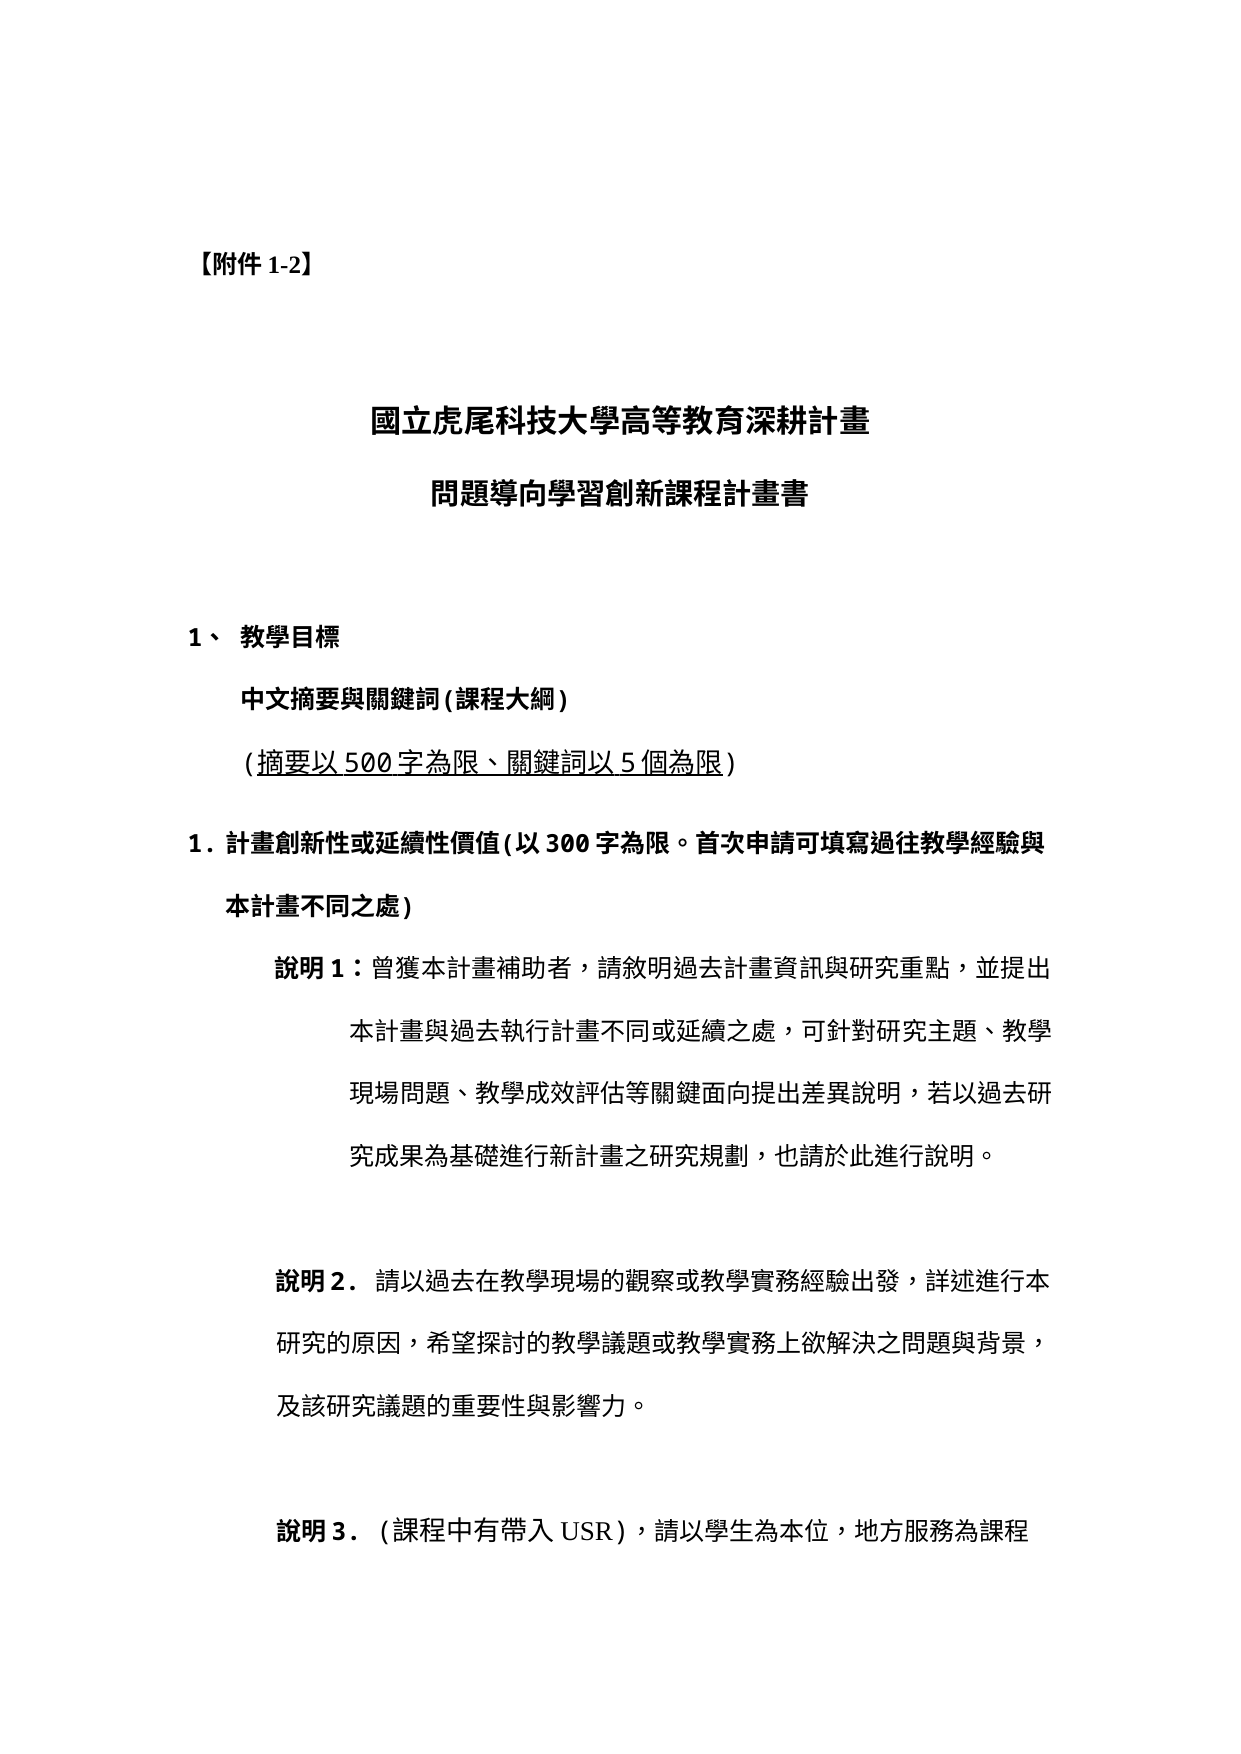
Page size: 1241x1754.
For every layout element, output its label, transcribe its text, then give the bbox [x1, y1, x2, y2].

text 國立虎尾科技大學高等教育深耕計畫 [187, 377, 1053, 439]
text 說明2. 請以過去在教學現場的觀察或教學實務經驗出發，詳述進行本研究的原因，希望探討的教學議題或教學實務上欲解決之問題與背景，及該研究議題的重要性與影響力。 [275, 1237, 1053, 1425]
text 中文摘要與關鍵詞(課程大綱) [241, 656, 1053, 719]
text 說明1：曾獲本計畫補助者，請敘明過去計畫資訊與研究重點，並提出本計畫與過去執行計畫不同或延續之處，可針對研究主題、教學現場問題、教學成效評估等關鍵面向提出差異說明，若以過去研究成果為基礎進行新計畫之研究規劃，也請於此進行說明。 [274, 925, 1053, 1175]
text 說明3. (課程中有帶入USR)，請以學生為本位，地方服務為課程 [276, 1487, 1053, 1550]
text 【附件1-2】 [187, 221, 1053, 283]
text 問題導向學習創新課程計畫書 [187, 450, 1053, 512]
list 教學目標 [187, 594, 1053, 656]
list 計畫創新性或延續性價值(以300字為限。首次申請可填寫過往教學經驗與本計畫不同之處) [187, 800, 1053, 925]
text (摘要以500字為限、關鍵詞以5個為限) [241, 719, 1053, 781]
